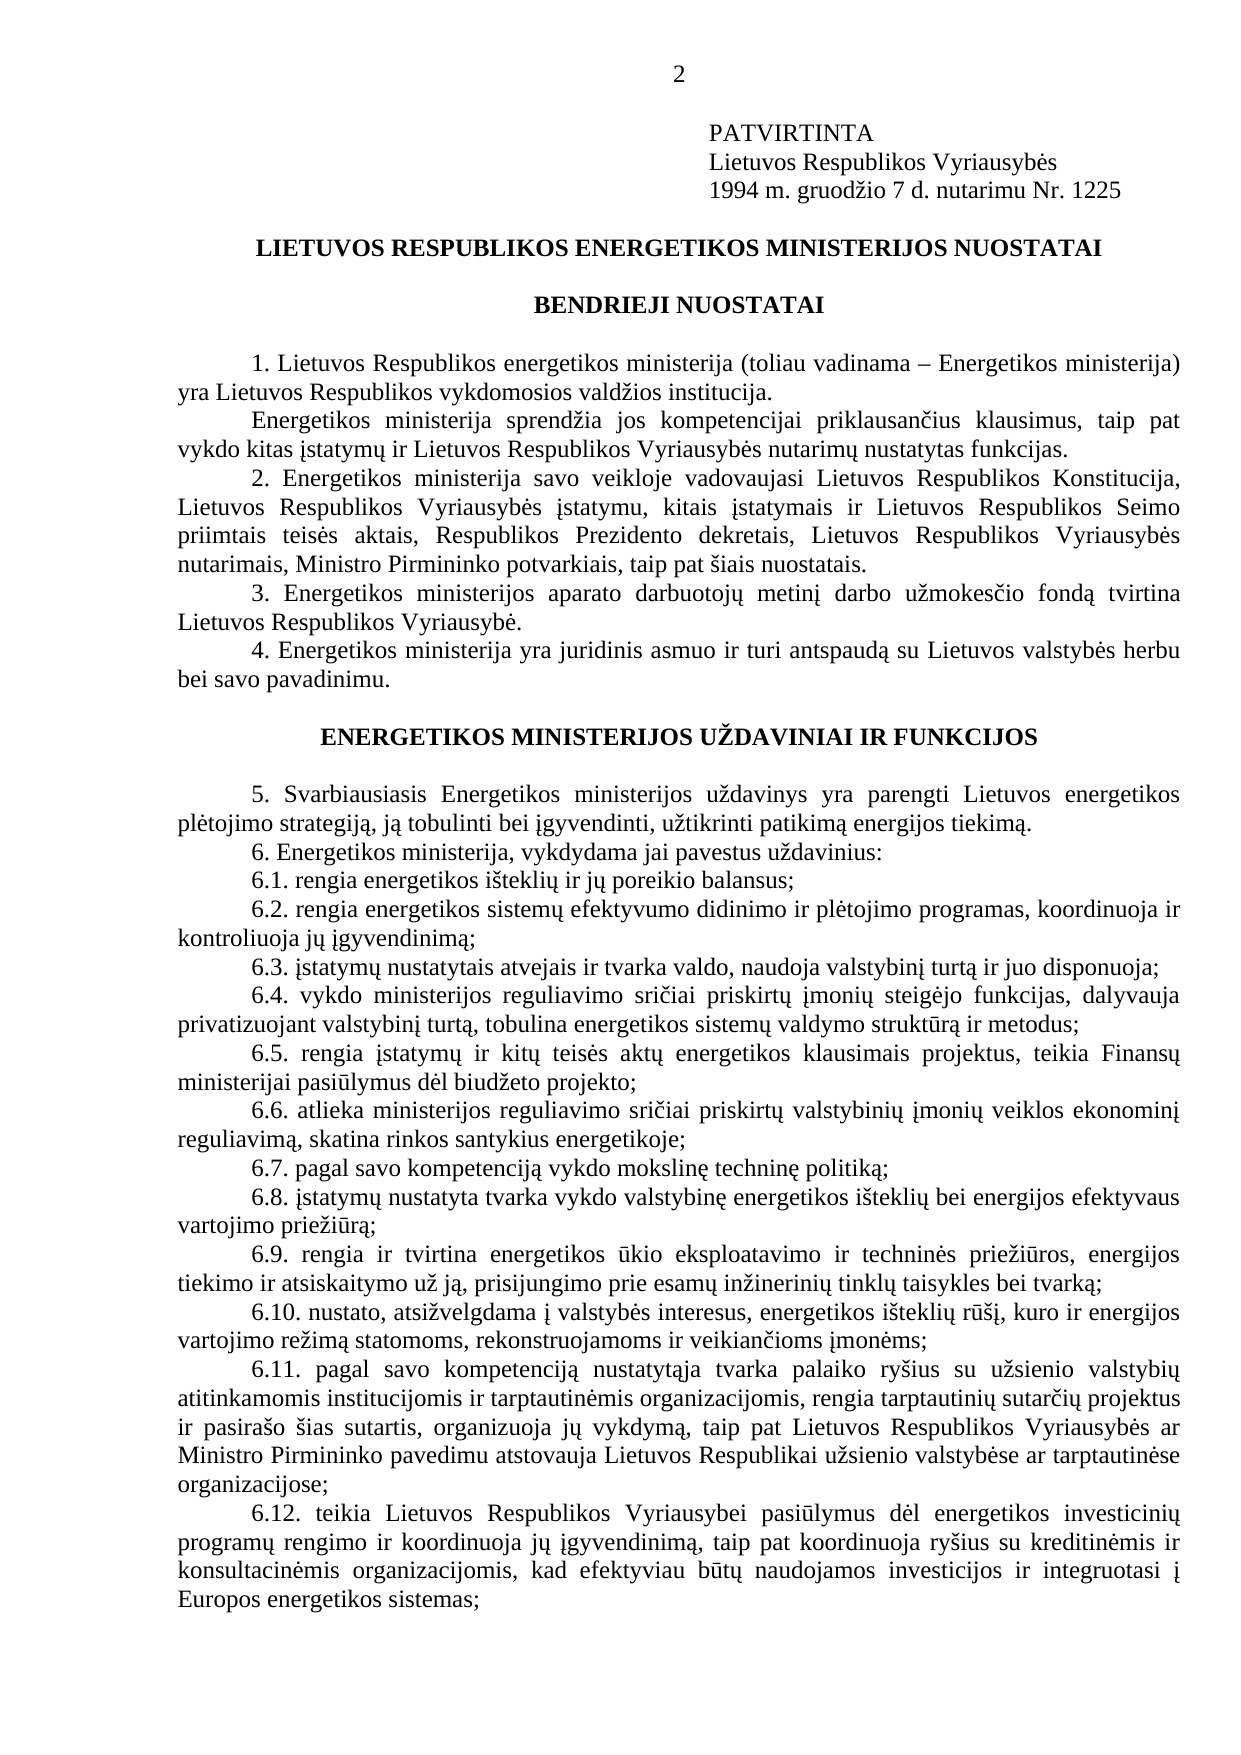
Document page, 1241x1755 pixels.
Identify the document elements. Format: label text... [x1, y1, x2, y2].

text 6.11. pagal savo kompetenciją nustatytąja tvarka palaiko ryšius su užsienio valstybių atitinkamomis institucijomis ir tarptautinėmis organizacijomis, rengia tarptautinių sutarčių projektus ir pasirašo šias sutartis, organizuoja jų vykdymą, taip pat Lietuvos Respublikos Vyriausybės ar Ministro Pirmininko pavedimu atstovauja Lietuvos Respublikai užsienio valstybėse ar tarptautinėse organizacijose; [177, 1354, 1181, 1498]
text 5. Svarbiausiasis Energetikos ministerijos uždavinys yra parengti Lietuvos energetikos plėtojimo strategiją, ją tobulinti bei įgyvendinti, užtikrinti patikimą energijos tiekimą. [177, 779, 1181, 837]
text Energetikos ministerijos uždaviniai ir funkcijos [177, 722, 1181, 751]
text 6.4. vykdo ministerijos reguliavimo sričiai priskirtų įmonių steigėjo funkcijas, dalyvauja privatizuojant valstybinį turtą, tobulina energetikos sistemų valdymo struktūrą ir metodus; [177, 981, 1181, 1038]
text Lietuvos Respublikos energetikos ministerijos nuostatai [177, 233, 1181, 262]
text 6.1. rengia energetikos išteklių ir jų poreikio balansus; [177, 866, 1181, 894]
text Lietuvos Respublikos Vyriausybės [177, 147, 1181, 176]
text 6.8. įstatymų nustatyta tvarka vykdo valstybinę energetikos išteklių bei energijos efektyvaus vartojimo priežiūrą; [177, 1182, 1181, 1239]
text Energetikos ministerija sprendžia jos kompetencijai priklausančius klausimus, taip pat vykdo kitas įstatymų ir Lietuvos Respublikos Vyriausybės nutarimų nustatytas funkcijas. [177, 406, 1181, 463]
text 3. Energetikos ministerijos aparato darbuotojų metinį darbo užmokesčio fondą tvirtina Lietuvos Respublikos Vyriausybė. [177, 578, 1181, 636]
text 6.5. rengia įstatymų ir kitų teisės aktų energetikos klausimais projektus, teikia Finansų ministerijai pasiūlymus dėl biudžeto projekto; [177, 1038, 1181, 1096]
text 1. Lietuvos Respublikos energetikos ministerija (toliau vadinama – Energetikos ministerija) yra Lietuvos Respublikos vykdomosios valdžios institucija. [177, 348, 1181, 406]
text 2. Energetikos ministerija savo veikloje vadovaujasi Lietuvos Respublikos Konstitucija, Lietuvos Respublikos Vyriausybės įstatymu, kitais įstatymais ir Lietuvos Respublikos Seimo priimtais teisės aktais, Respublikos Prezidento dekretais, Lietuvos Respublikos Vyriausybės nutarimais, Ministro Pirmininko potvarkiais, taip pat šiais nuostatais. [177, 463, 1181, 578]
text 4. Energetikos ministerija yra juridinis asmuo ir turi antspaudą su Lietuvos valstybės herbu bei savo pavadinimu. [177, 636, 1181, 693]
text 6.3. įstatymų nustatytais atvejais ir tvarka valdo, naudoja valstybinį turtą ir juo disponuoja; [177, 952, 1181, 981]
text 6.7. pagal savo kompetenciją vykdo mokslinę techninę politiką; [177, 1153, 1181, 1182]
text 6.12. teikia Lietuvos Respublikos Vyriausybei pasiūlymus dėl energetikos investicinių programų rengimo ir koordinuoja jų įgyvendinimą, taip pat koordinuoja ryšius su kreditinėmis ir konsultacinėmis organizacijomis, kad efektyviau būtų naudojamos investicijos ir integruotasi į Europos energetikos sistemas; [177, 1498, 1181, 1613]
text 6.6. atlieka ministerijos reguliavimo sričiai priskirtų valstybinių įmonių veiklos ekonominį reguliavimą, skatina rinkos santykius energetikoje; [177, 1096, 1181, 1153]
text 6.10. nustato, atsižvelgdama į valstybės interesus, energetikos išteklių rūšį, kuro ir energijos vartojimo režimą statomoms, rekonstruojamoms ir veikiančioms įmonėms; [177, 1297, 1181, 1354]
text 6.2. rengia energetikos sistemų efektyvumo didinimo ir plėtojimo programas, koordinuoja ir kontroliuoja jų įgyvendinimą; [177, 894, 1181, 952]
text 1994 m. gruodžio 7 d. nutarimu Nr. 1225 [177, 176, 1181, 204]
text 6. Energetikos ministerija, vykdydama jai pavestus uždavinius: [177, 837, 1181, 866]
text PATVIRTINTA [177, 118, 1181, 147]
text Bendrieji nuostatai [177, 291, 1181, 319]
text 6.9. rengia ir tvirtina energetikos ūkio eksploatavimo ir techninės priežiūros, energijos tiekimo ir atsiskaitymo už ją, prisijungimo prie esamų inžinerinių tinklų taisykles bei tvarką; [177, 1239, 1181, 1297]
